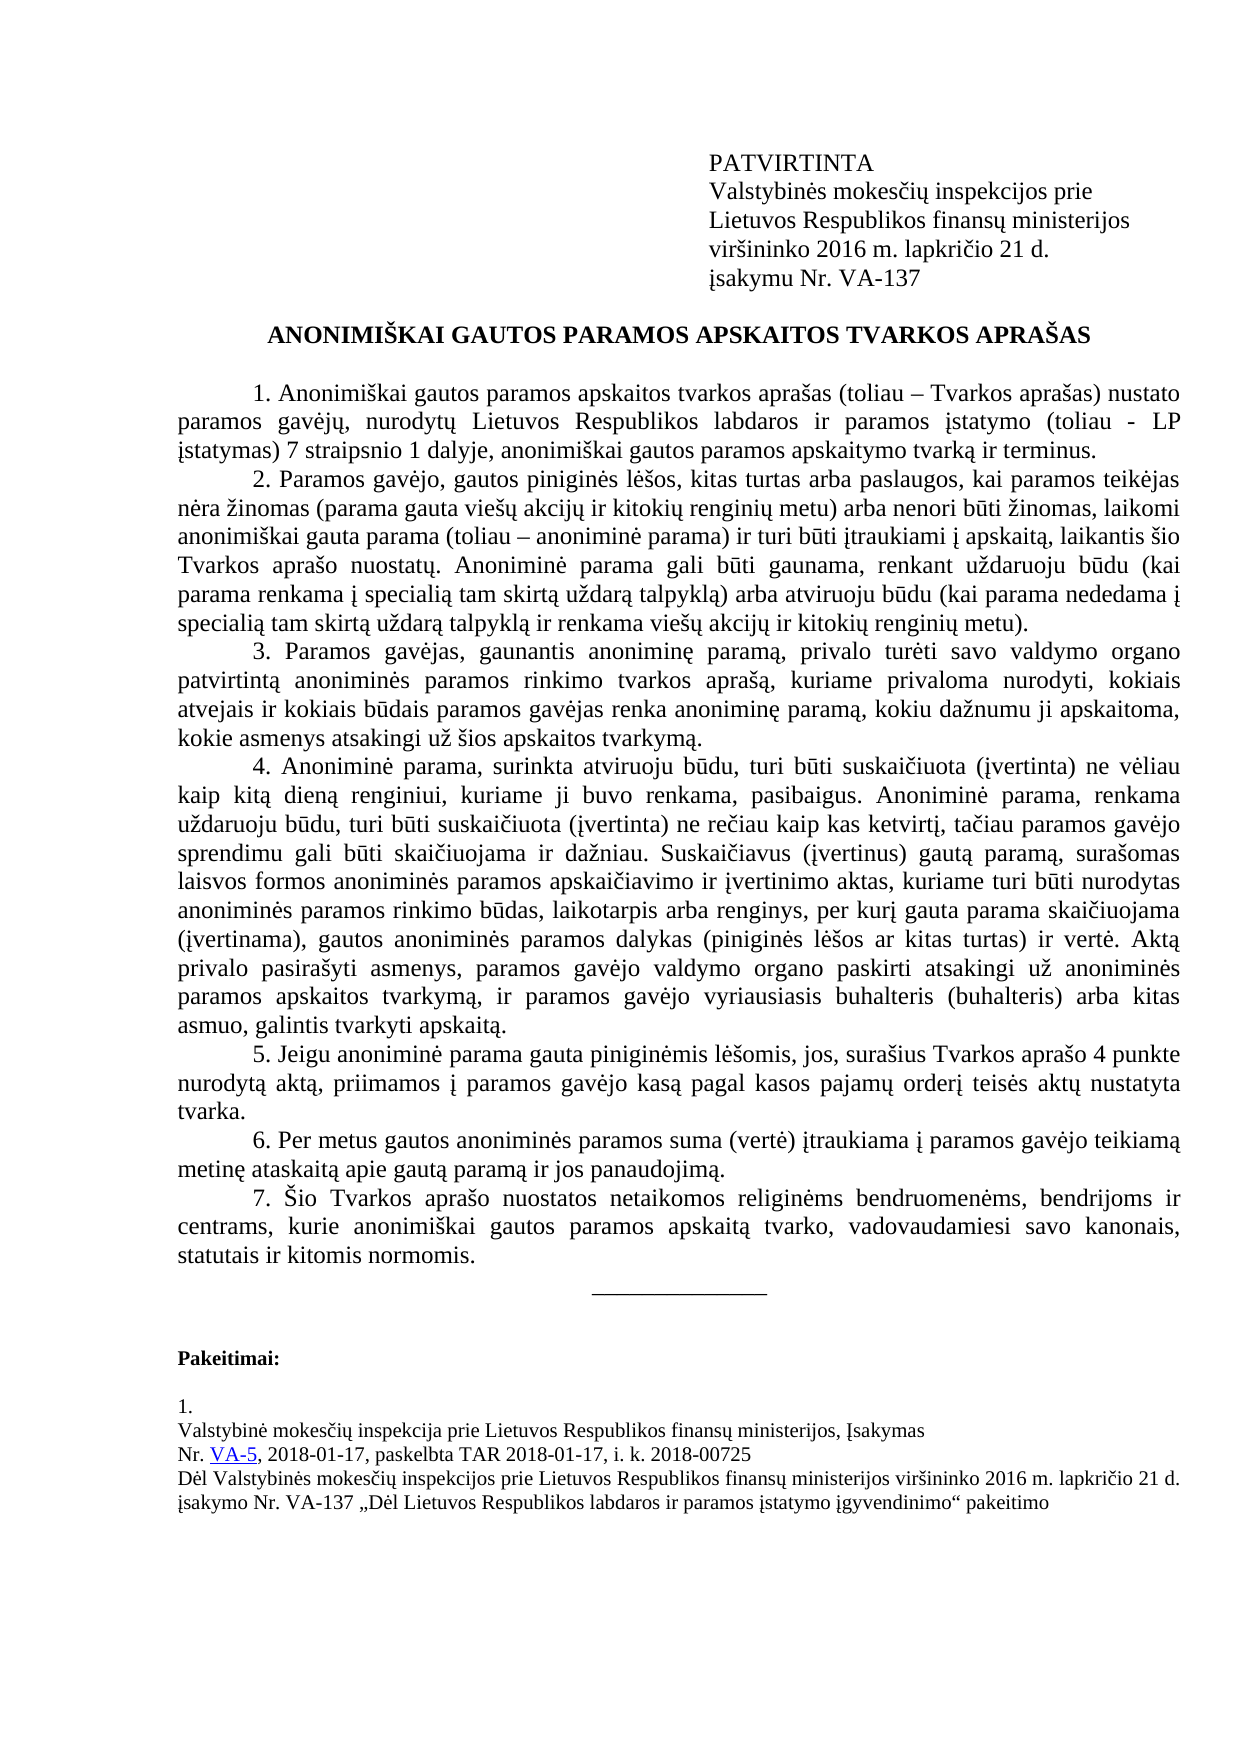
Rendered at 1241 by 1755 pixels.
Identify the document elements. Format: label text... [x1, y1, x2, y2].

text Valstybinės mokesčių inspekcijos prie [709, 176, 1152, 205]
text 7. Šio Tvarkos aprašo nuostatos netaikomos religinėms bendruomenėms, bendrijoms ir centrams, kurie anonimiškai gautos paramos apskaitą tvarko, vadovaudamiesi savo kanonais, statutais ir kitomis normomis. [177, 1183, 1181, 1269]
text viršininko 2016 m. lapkričio 21 d. [709, 234, 1152, 263]
text Nr. VA-5, 2018-01-17, paskelbta TAR 2018-01-17, i. k. 2018-00725 [177, 1442, 1181, 1466]
text Dėl Valstybinės mokesčių inspekcijos prie Lietuvos Respublikos finansų ministerijos viršininko 2016 m. lapkričio 21 d. įsakymo Nr. VA-137 „Dėl Lietuvos Respublikos labdaros ir paramos įstatymo įgyvendinimo“ pakeitimo [177, 1466, 1181, 1514]
text ______________ [177, 1269, 1181, 1298]
text Lietuvos Respublikos finansų ministerijos [709, 205, 1152, 234]
text 1. Anonimiškai gautos paramos apskaitos tvarkos aprašas (toliau – Tvarkos aprašas) nustato paramos gavėjų, nurodytų Lietuvos Respublikos labdaros ir paramos įstatymo (toliau - LP įstatymas) 7 straipsnio 1 dalyje, anonimiškai gautos paramos apskaitymo tvarką ir terminus. [177, 378, 1181, 464]
text 5. Jeigu anoniminė parama gauta piniginėmis lėšomis, jos, surašius Tvarkos aprašo 4 punkte nurodytą aktą, priimamos į paramos gavėjo kasą pagal kasos pajamų orderį teisės aktų nustatyta tvarka. [177, 1039, 1181, 1125]
text įsakymu Nr. VA-137 [709, 263, 1181, 291]
text 6. Per metus gautos anoniminės paramos suma (vertė) įtraukiama į paramos gavėjo teikiamą metinę ataskaitą apie gautą paramą ir jos panaudojimą. [177, 1125, 1181, 1183]
text Valstybinė mokesčių inspekcija prie Lietuvos Respublikos finansų ministerijos, Įsakymas [177, 1418, 1181, 1442]
text 4. Anoniminė parama, surinkta atviruoju būdu, turi būti suskaičiuota (įvertinta) ne vėliau kaip kitą dieną renginiui, kuriame ji buvo renkama, pasibaigus. Anoniminė parama, renkama uždaruoju būdu, turi būti suskaičiuota (įvertinta) ne rečiau kaip kas ketvirtį, tačiau paramos gavėjo sprendimu gali būti skaičiuojama ir dažniau. Suskaičiavus (įvertinus) gautą paramą, surašomas laisvos formos anoniminės paramos apskaičiavimo ir įvertinimo aktas, kuriame turi būti nurodytas anoniminės paramos rinkimo būdas, laikotarpis arba renginys, per kurį gauta parama skaičiuojama (įvertinama), gautos anoniminės paramos dalykas (piniginės lėšos ar kitas turtas) ir vertė. Aktą privalo pasirašyti asmenys, paramos gavėjo valdymo organo paskirti atsakingi už anoniminės paramos apskaitos tvarkymą, ir paramos gavėjo vyriausiasis buhalteris (buhalteris) arba kitas asmuo, galintis tvarkyti apskaitą. [177, 751, 1181, 1039]
text 2. Paramos gavėjo, gautos piniginės lėšos, kitas turtas arba paslaugos, kai paramos teikėjas nėra žinomas (parama gauta viešų akcijų ir kitokių renginių metu) arba nenori būti žinomas, laikomi anonimiškai gauta parama (toliau – anoniminė parama) ir turi būti įtraukiami į apskaitą, laikantis šio Tvarkos aprašo nuostatų. Anoniminė parama gali būti gaunama, renkant uždaruoju būdu (kai parama renkama į specialią tam skirtą uždarą talpyklą) arba atviruoju būdu (kai parama nededama į specialią tam skirtą uždarą talpyklą ir renkama viešų akcijų ir kitokių renginių metu). [177, 464, 1181, 636]
text 3. Paramos gavėjas, gaunantis anoniminę paramą, privalo turėti savo valdymo organo patvirtintą anoniminės paramos rinkimo tvarkos aprašą, kuriame privaloma nurodyti, kokiais atvejais ir kokiais būdais paramos gavėjas renka anoniminę paramą, kokiu dažnumu ji apskaitoma, kokie asmenys atsakingi už šios apskaitos tvarkymą. [177, 636, 1181, 751]
text Pakeitimai: [177, 1346, 1181, 1370]
text 1. [177, 1394, 1181, 1418]
text PATVIRTINTA [709, 148, 1152, 176]
text ANONIMIŠKAI GAUTOS PARAMOS APSKAITOS TVARKOS APRAŠAS [177, 320, 1181, 349]
